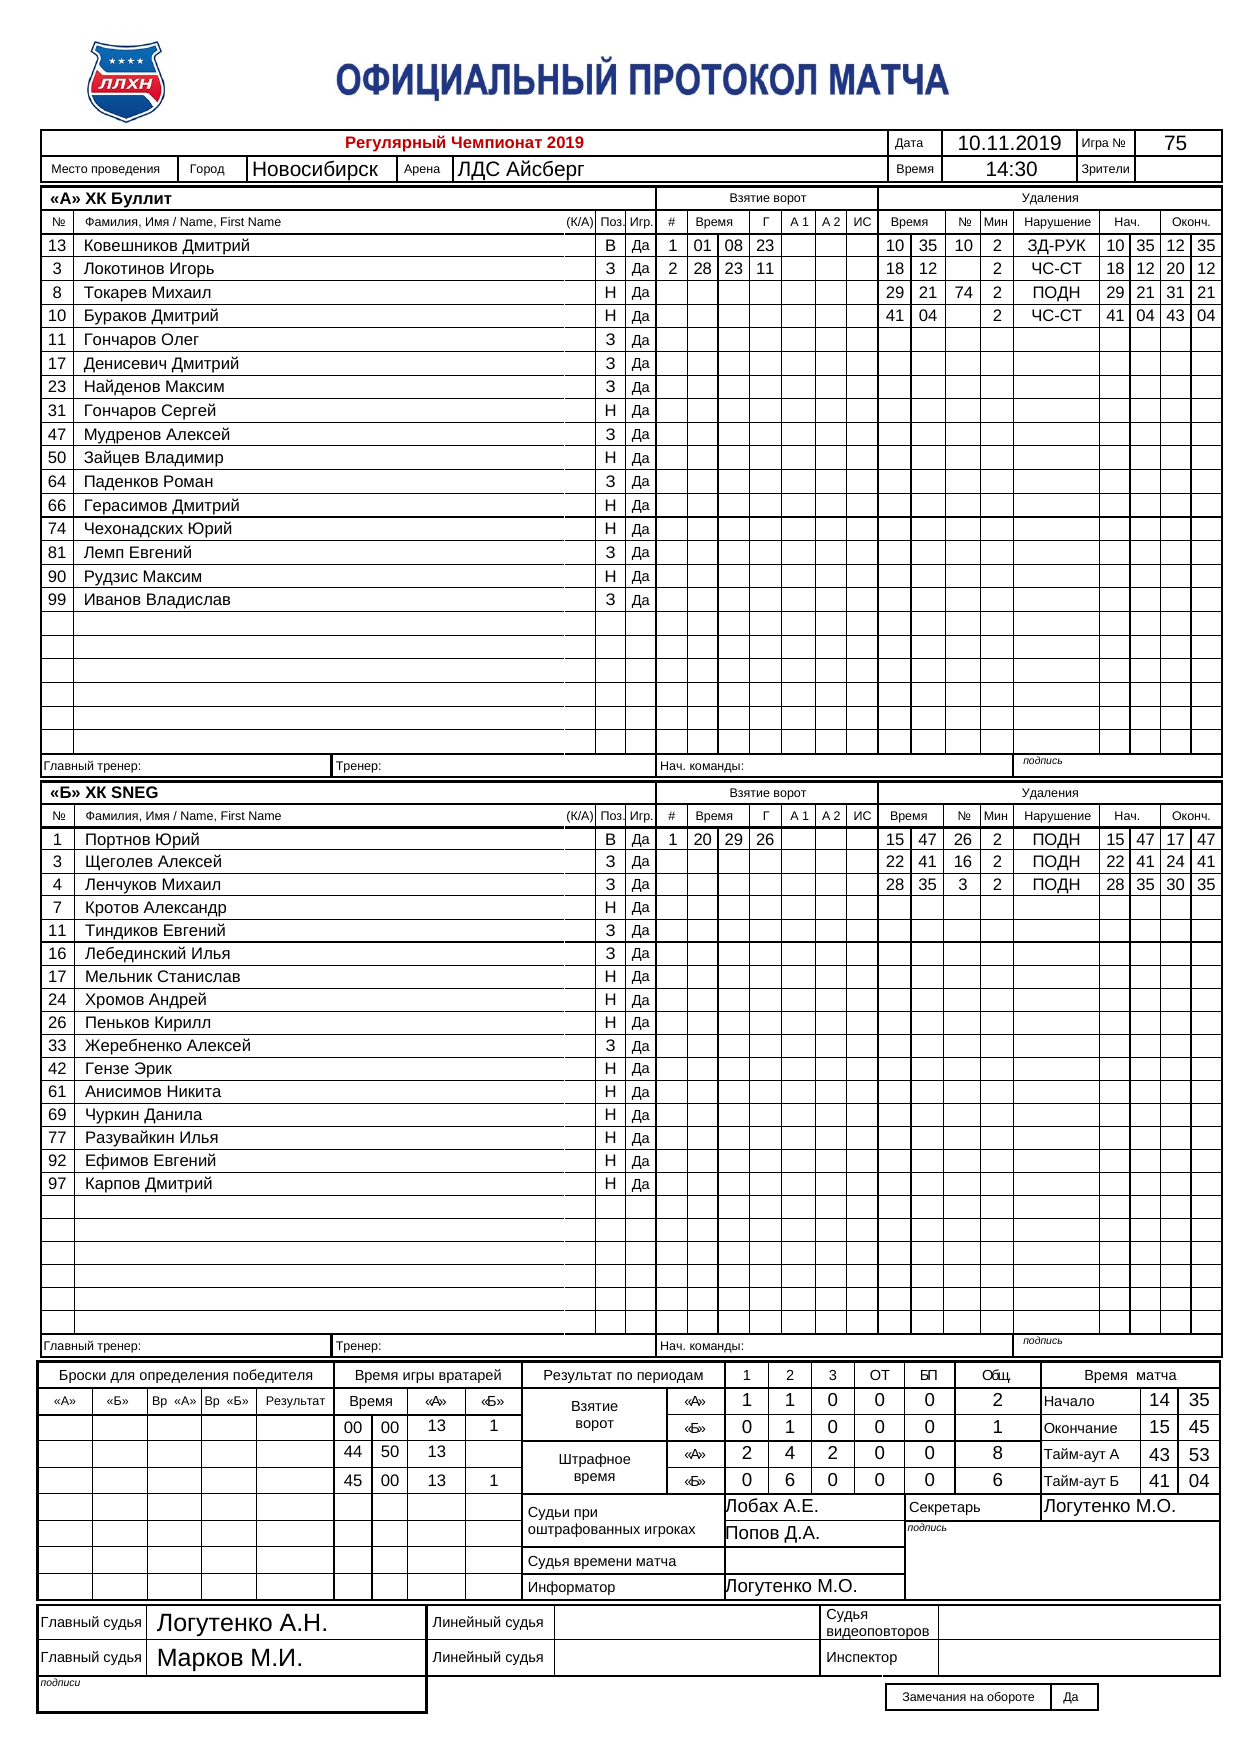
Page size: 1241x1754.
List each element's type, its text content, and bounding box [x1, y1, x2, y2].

table_cell [912, 1035, 943, 1057]
table_cell 26 [750, 829, 781, 849]
table_cell [946, 328, 980, 351]
table_cell 2 [981, 235, 1013, 256]
table_cell Н [596, 1081, 625, 1103]
table_cell [1100, 1311, 1129, 1333]
table_cell [782, 920, 815, 941]
table_cell [912, 1196, 943, 1218]
table_cell [782, 989, 815, 1011]
table_cell [879, 1196, 910, 1218]
table_cell [657, 1288, 687, 1310]
table_cell [688, 281, 717, 303]
table_header 10.11.2019 [943, 131, 1076, 155]
table_cell [782, 518, 815, 540]
table_cell 0 [905, 1415, 954, 1440]
table_cell [944, 1012, 980, 1033]
table_cell [879, 470, 910, 493]
table_cell [816, 707, 846, 729]
table_cell [912, 376, 945, 398]
table_cell [1161, 494, 1190, 516]
table_header 2 [769, 1363, 811, 1387]
table_cell [39, 1441, 92, 1467]
table_cell Да [626, 518, 655, 540]
table_cell [1131, 423, 1160, 445]
table_cell 15 [1100, 829, 1129, 849]
table_cell [1192, 541, 1221, 564]
table_cell [847, 376, 877, 398]
table_cell [719, 636, 749, 658]
table_cell [1100, 1058, 1129, 1079]
table_cell [981, 1242, 1013, 1264]
table_cell [1014, 1173, 1099, 1195]
table_cell [1161, 612, 1190, 634]
table_cell [1100, 1035, 1129, 1057]
table_cell [688, 966, 717, 987]
table_cell [1100, 446, 1129, 469]
table_cell [1131, 399, 1160, 422]
table_cell [816, 896, 846, 918]
table_cell [42, 636, 73, 658]
table_cell 41 [879, 305, 910, 327]
table_cell [565, 399, 595, 422]
table_cell 0 [905, 1468, 954, 1493]
table_cell [719, 1081, 749, 1103]
table_cell [1131, 494, 1160, 516]
table_cell [1014, 1196, 1099, 1218]
table_header Замечания на обороте [887, 1685, 1050, 1709]
table_cell [1131, 1081, 1160, 1103]
table_cell 74 [946, 281, 980, 303]
table_cell [816, 829, 846, 849]
table_cell [816, 1242, 846, 1264]
table_cell [981, 659, 1013, 682]
table_cell [202, 1494, 256, 1520]
table_cell Время [688, 805, 749, 826]
table_cell [750, 966, 781, 987]
table_header Взятие ворот [657, 783, 877, 803]
table_cell [782, 494, 815, 516]
table_cell Время [879, 211, 945, 233]
table_cell 35 [912, 874, 943, 895]
table_cell [782, 541, 815, 564]
table_header Время матча [1042, 1363, 1219, 1387]
table_cell [782, 707, 815, 729]
table_cell [816, 989, 846, 1011]
table_cell Взятие ворот [523, 1389, 666, 1440]
table_cell подпись [906, 1522, 1219, 1599]
table_cell [1100, 1196, 1129, 1218]
table_cell З [596, 850, 625, 872]
table_cell [912, 494, 945, 516]
table_cell З [596, 541, 625, 564]
table_cell [816, 376, 846, 398]
table_cell [39, 1547, 92, 1573]
table_cell [1131, 588, 1160, 611]
table_cell 17 [42, 966, 74, 987]
table_cell [657, 920, 687, 941]
table_cell [981, 1288, 1013, 1310]
table_cell 3 [944, 874, 980, 895]
table_cell [42, 1311, 74, 1333]
table_header «Б» ХК SNEG [42, 783, 655, 803]
table_cell [1161, 636, 1190, 658]
table_cell [408, 1494, 465, 1520]
table_cell [944, 896, 980, 918]
table_cell [565, 1058, 595, 1079]
table_header Взятие ворот [657, 188, 877, 209]
table_cell [981, 470, 1013, 493]
table_cell 41 [1100, 305, 1129, 327]
table_cell [981, 446, 1013, 469]
table_cell Время [688, 211, 749, 233]
table_cell 31 [42, 399, 73, 422]
table_cell [1014, 966, 1099, 987]
table_cell [847, 683, 877, 706]
table_cell [565, 1242, 595, 1264]
table_cell [750, 494, 781, 516]
table_cell [1014, 518, 1099, 540]
table_cell [1192, 989, 1221, 1011]
table_cell [946, 494, 980, 516]
table_cell [719, 730, 749, 753]
table_cell 26 [42, 1012, 74, 1033]
table_cell [1161, 730, 1190, 753]
table_cell [1014, 328, 1099, 351]
table_cell [879, 588, 910, 611]
table_cell [719, 1196, 749, 1218]
table_cell 0 [905, 1389, 954, 1413]
table_cell [847, 1012, 877, 1033]
table_cell Да [626, 1035, 655, 1057]
table_header Результат по периодам [523, 1363, 724, 1387]
table_cell [565, 1173, 595, 1195]
table_cell 41 [1141, 1468, 1177, 1493]
table_cell [657, 874, 687, 895]
table_cell [847, 829, 877, 849]
table_cell [816, 1104, 846, 1126]
table_cell [912, 659, 945, 682]
table_cell 2 [981, 305, 1013, 327]
table_cell [879, 1173, 910, 1195]
table_cell [39, 1521, 92, 1546]
table_cell Н [596, 518, 625, 540]
table_cell [565, 612, 595, 634]
table_cell Нарушение [1014, 211, 1099, 233]
table_cell [1161, 943, 1190, 964]
table_cell «Б » [466, 1389, 521, 1413]
table_cell [719, 850, 749, 872]
table_cell [1131, 1219, 1160, 1241]
table_cell [1100, 376, 1129, 398]
table_cell [1161, 659, 1190, 682]
table_cell [946, 707, 980, 729]
table_cell [1161, 1104, 1190, 1126]
table_cell [816, 446, 846, 469]
table_cell [847, 281, 877, 303]
table_cell [565, 376, 595, 398]
table_cell 0 [855, 1389, 904, 1413]
table_cell Поз. [596, 211, 625, 233]
table_cell [782, 257, 815, 280]
table_cell 43 [1141, 1441, 1177, 1467]
table_cell [981, 943, 1013, 964]
table_cell [688, 1081, 717, 1103]
table_cell Да [626, 966, 655, 987]
table_cell [946, 470, 980, 493]
table_cell [565, 874, 595, 895]
table_cell [565, 446, 595, 469]
table_cell [1131, 1173, 1160, 1195]
table_cell Н [596, 281, 625, 303]
table_cell 15 [1141, 1415, 1177, 1440]
table_cell [939, 1640, 1219, 1675]
table_cell [466, 1441, 521, 1467]
table_cell 8 [42, 281, 73, 303]
table_cell Окончание [1042, 1415, 1140, 1440]
table_cell [782, 850, 815, 872]
table_cell [657, 612, 687, 634]
table_cell [657, 1311, 687, 1333]
table_cell [879, 989, 910, 1011]
table_cell [750, 588, 781, 611]
table_cell 1 [657, 829, 687, 849]
table_cell 0 [726, 1468, 768, 1493]
table_cell [782, 636, 815, 658]
table_cell [596, 1265, 625, 1287]
table_cell [565, 328, 595, 351]
table_cell «А» [668, 1389, 724, 1413]
table_cell [657, 1081, 687, 1103]
table_cell Оконч. [1161, 211, 1221, 233]
table_cell [657, 399, 687, 422]
table_cell [42, 1265, 74, 1287]
table_cell Н [596, 1127, 625, 1149]
table_cell [688, 518, 717, 540]
table_cell 3 [42, 257, 73, 280]
table_cell З [596, 328, 625, 351]
table_cell [1131, 518, 1160, 540]
table_cell 6 [769, 1468, 811, 1493]
table_cell [847, 541, 877, 564]
table_cell [257, 1416, 333, 1440]
table_header Удаления [879, 783, 1221, 803]
table_cell [847, 470, 877, 493]
table_cell [879, 565, 910, 587]
table_cell [1192, 612, 1221, 634]
table_cell [1100, 423, 1129, 445]
table_cell 2 [657, 257, 687, 280]
table_cell [981, 1127, 1013, 1149]
table_cell [782, 1104, 815, 1126]
table_cell [1192, 1219, 1221, 1241]
table_cell [565, 518, 595, 540]
table_cell [981, 896, 1013, 918]
table_cell [1100, 659, 1129, 682]
table_cell [93, 1441, 147, 1467]
table_cell [981, 1081, 1013, 1103]
table_cell Фамилия, Имя / Name, First Name [74, 211, 565, 233]
table_cell [719, 1012, 749, 1033]
table_cell [1014, 1265, 1099, 1287]
table_cell [719, 1127, 749, 1149]
table_cell [74, 730, 564, 753]
table_cell [750, 1311, 781, 1333]
table_cell [879, 352, 910, 374]
table_cell [1100, 1104, 1129, 1126]
table_cell «Б» [668, 1468, 724, 1493]
table_cell 10 [42, 305, 73, 327]
table_cell Жеребненко Алексей [75, 1035, 564, 1057]
table_cell 0 [812, 1468, 854, 1493]
table_cell [688, 541, 717, 564]
table_cell [750, 1288, 781, 1310]
table_cell [1100, 1127, 1129, 1149]
table_cell 28 [688, 257, 717, 280]
table_cell [565, 1081, 595, 1103]
table_cell [981, 1196, 1013, 1218]
table_cell [847, 1127, 877, 1149]
table_cell [257, 1494, 333, 1520]
table_cell [1100, 470, 1129, 493]
table_cell [719, 1104, 749, 1126]
table_cell [93, 1547, 147, 1573]
table_cell [981, 966, 1013, 987]
table_cell Паденков Роман [74, 470, 564, 493]
table_cell 50 [373, 1441, 407, 1467]
table_cell [93, 1416, 147, 1440]
table_cell [1131, 1242, 1160, 1264]
table_cell [688, 446, 717, 469]
table_cell Линейный судья [428, 1606, 554, 1639]
table_cell [596, 730, 625, 753]
table_cell ЗД-РУК [1014, 235, 1099, 256]
table_cell [912, 1311, 943, 1333]
table_cell [719, 470, 749, 493]
table_cell 17 [1161, 829, 1190, 849]
table_cell [1100, 565, 1129, 587]
table_cell подписи [39, 1677, 425, 1711]
table_cell [782, 874, 815, 895]
table_cell [816, 1173, 846, 1195]
table_cell [1192, 659, 1221, 682]
table_cell 12 [1131, 257, 1160, 280]
table_cell [688, 1035, 717, 1057]
table_cell Токарев Михаил [74, 281, 564, 303]
table_cell [1161, 1081, 1190, 1103]
table_cell Пеньков Кирилл [75, 1012, 564, 1033]
table_cell [42, 683, 73, 706]
table_cell [719, 1242, 749, 1264]
table_cell 29 [1100, 281, 1129, 303]
table_cell [1131, 1104, 1160, 1126]
table_cell [750, 1012, 781, 1033]
table_cell [1100, 1012, 1129, 1033]
table_cell [1192, 423, 1221, 445]
table_cell [565, 636, 595, 658]
table_cell [1192, 1311, 1221, 1333]
table_cell 43 [1161, 305, 1190, 327]
table_cell [1131, 707, 1160, 729]
table_cell [750, 874, 781, 895]
table_cell Лобах А.Е. [726, 1495, 904, 1520]
table_cell [74, 636, 564, 658]
table_cell [596, 1196, 625, 1218]
table_cell [981, 1173, 1013, 1195]
table_cell [1014, 1219, 1099, 1241]
table_cell [750, 541, 781, 564]
table_cell Тиндиков Евгений [75, 920, 564, 941]
table_cell [719, 1173, 749, 1195]
table_cell [912, 518, 945, 540]
table_cell [782, 896, 815, 918]
table_cell [816, 399, 846, 422]
table_cell Г [750, 211, 781, 233]
table_cell 35 [912, 235, 945, 256]
table_cell Гончаров Олег [74, 328, 564, 351]
table_cell [1131, 1058, 1160, 1079]
table_cell [782, 943, 815, 964]
table_cell [719, 874, 749, 895]
table_cell [816, 423, 846, 445]
table_cell 2 [981, 874, 1013, 895]
table_cell [93, 1521, 147, 1546]
table_cell [373, 1547, 407, 1573]
table_cell [688, 1104, 717, 1126]
table_cell [946, 730, 980, 753]
table_cell 2 [981, 281, 1013, 303]
table_cell [847, 1035, 877, 1057]
table_cell [335, 1574, 371, 1599]
table_cell [1192, 446, 1221, 469]
table_cell [750, 850, 781, 872]
table_cell [688, 1219, 717, 1241]
table_cell З [596, 1035, 625, 1057]
table_cell [657, 966, 687, 987]
table_cell 20 [688, 829, 717, 849]
table_cell 23 [750, 235, 781, 256]
table_cell [879, 1242, 910, 1264]
table_cell [657, 1196, 687, 1218]
table_cell [688, 874, 717, 895]
table_cell [847, 1288, 877, 1310]
table_cell [782, 281, 815, 303]
table_cell 16 [42, 943, 74, 964]
table_cell [879, 659, 910, 682]
table_cell Результат [257, 1389, 333, 1413]
table_cell Да [626, 257, 655, 280]
table_cell [816, 470, 846, 493]
table_cell [912, 1104, 943, 1126]
table_cell А 1 [782, 805, 815, 826]
table_cell [719, 612, 749, 634]
table_cell 21 [1131, 281, 1160, 303]
table_cell [1014, 896, 1099, 918]
table_cell [688, 1242, 717, 1264]
table_cell Разувайкин Илья [75, 1127, 564, 1149]
table_cell [750, 423, 781, 445]
table_cell подпись [1014, 755, 1221, 776]
table_cell З [596, 352, 625, 374]
table_cell 69 [42, 1104, 74, 1126]
table_cell [202, 1416, 256, 1440]
table_cell Место проведения [42, 157, 177, 181]
table_cell [565, 683, 595, 706]
table_cell [42, 730, 73, 753]
table_cell [626, 683, 655, 706]
table_cell 45 [1179, 1415, 1219, 1440]
table_cell [657, 1104, 687, 1126]
table_cell # [657, 211, 687, 233]
table_cell [565, 305, 595, 327]
table_cell 20 [1161, 257, 1190, 280]
table_cell З [596, 470, 625, 493]
table_cell 53 [1179, 1441, 1219, 1467]
table_cell [1161, 920, 1190, 941]
table_cell [1192, 1173, 1221, 1195]
table_cell Гензе Эрик [75, 1058, 564, 1079]
table_cell [1192, 1150, 1221, 1172]
table_cell [981, 1265, 1013, 1287]
table_cell 00 [335, 1416, 371, 1440]
table_cell [847, 352, 877, 374]
table_cell [1161, 352, 1190, 374]
table_cell [148, 1441, 201, 1467]
table_cell А 1 [782, 211, 815, 233]
table_cell [719, 683, 749, 706]
table_cell З [596, 423, 625, 445]
table_cell [879, 1012, 910, 1033]
table_cell 10 [946, 235, 980, 256]
table_cell Н [596, 565, 625, 587]
table_cell Да [626, 874, 655, 895]
table_cell [847, 305, 877, 327]
table_cell [657, 541, 687, 564]
table_cell [847, 1196, 877, 1218]
table_cell [688, 1058, 717, 1079]
table_cell 7 [42, 896, 74, 918]
table_cell [944, 1265, 980, 1287]
table_cell [626, 1288, 655, 1310]
table_cell [816, 328, 846, 351]
table_cell 35 [1131, 874, 1160, 895]
table_cell [750, 446, 781, 469]
table_cell [981, 423, 1013, 445]
table_cell [1192, 1081, 1221, 1103]
table_cell [1014, 730, 1099, 753]
table_cell [466, 1574, 521, 1599]
table_cell Тайм-аут А [1042, 1441, 1140, 1467]
table_cell Да [626, 1150, 655, 1172]
table_cell [981, 588, 1013, 611]
table_cell [1100, 920, 1129, 941]
table_cell Нач. [1100, 211, 1160, 233]
table_cell 13 [42, 235, 73, 256]
table_header Игра № [1078, 131, 1134, 155]
table_cell [1014, 1242, 1099, 1264]
table_cell 77 [42, 1127, 74, 1149]
table_cell [944, 1196, 980, 1218]
table_cell [816, 518, 846, 540]
table_cell Гончаров Сергей [74, 399, 564, 422]
table_cell [657, 943, 687, 964]
table_cell [202, 1547, 256, 1573]
table_cell [1161, 588, 1190, 611]
table_cell ИС [847, 805, 877, 826]
table_cell [1100, 399, 1129, 422]
table_cell [912, 989, 943, 1011]
table_cell [626, 659, 655, 682]
table_cell 1 [42, 829, 74, 849]
table_cell [1100, 518, 1129, 540]
table_cell [565, 896, 595, 918]
table_cell [1100, 328, 1129, 351]
table_cell Н [596, 305, 625, 327]
table_cell [75, 1265, 564, 1287]
table_cell 04 [1192, 305, 1221, 327]
table_cell [912, 328, 945, 351]
table_cell 13 [408, 1416, 465, 1440]
table_cell Да [626, 588, 655, 611]
table_cell [912, 470, 945, 493]
table_cell [1161, 683, 1190, 706]
table_cell [750, 1242, 781, 1264]
table_cell Да [626, 446, 655, 469]
table_cell [750, 683, 781, 706]
table_cell [688, 328, 717, 351]
table_cell [39, 1574, 92, 1599]
table_cell Главный тренер: [42, 755, 330, 776]
table_cell Да [626, 565, 655, 587]
table_cell [719, 328, 749, 351]
table_cell [847, 943, 877, 964]
table_cell [466, 1547, 521, 1573]
table_cell [912, 943, 943, 964]
table_cell [879, 1311, 910, 1333]
table_cell [657, 850, 687, 872]
table_cell [782, 1081, 815, 1103]
table_cell [555, 1606, 819, 1639]
table_cell [202, 1468, 256, 1493]
table_cell [944, 1288, 980, 1310]
table_cell [981, 518, 1013, 540]
table_cell (К/А) [565, 805, 595, 826]
table_cell 29 [719, 829, 749, 849]
table_cell [1192, 707, 1221, 729]
table_cell [657, 305, 687, 327]
table_cell [1014, 1311, 1099, 1333]
table_cell Нач. команды: [657, 755, 1012, 776]
table_cell 3 [42, 850, 74, 872]
table_cell [565, 1012, 595, 1033]
table_cell [657, 494, 687, 516]
table_cell [335, 1521, 371, 1546]
table_cell [1014, 989, 1099, 1011]
table_cell [719, 1311, 749, 1333]
table_cell [879, 1288, 910, 1310]
table_cell [1014, 612, 1099, 634]
table_cell [202, 1521, 256, 1546]
table_cell Лебединский Илья [75, 943, 564, 964]
table_cell [1161, 1012, 1190, 1033]
table_cell [782, 1035, 815, 1057]
table_cell [1192, 1012, 1221, 1033]
table_cell [981, 683, 1013, 706]
table_cell [39, 1468, 92, 1493]
table_cell З [596, 920, 625, 941]
table_cell [816, 305, 846, 327]
table_cell Мин [981, 211, 1013, 233]
table_cell Мельник Станислав [75, 966, 564, 987]
table_cell [1161, 1265, 1190, 1287]
table_cell 41 [912, 850, 943, 872]
table_cell [565, 920, 595, 941]
table_header 75 [1136, 131, 1221, 155]
table_cell Да [626, 494, 655, 516]
table_cell [750, 659, 781, 682]
table_cell 28 [1100, 874, 1129, 895]
table_cell [981, 376, 1013, 398]
table_cell [466, 1494, 521, 1520]
table_header Броски для определения победителя [39, 1363, 333, 1387]
table_cell Н [596, 446, 625, 469]
table_cell 00 [373, 1416, 407, 1440]
table_cell [912, 1242, 943, 1264]
table_cell [1136, 157, 1221, 181]
table_cell [981, 920, 1013, 941]
table_cell [719, 446, 749, 469]
table_cell [782, 376, 815, 398]
table_cell [847, 612, 877, 634]
table_cell [1100, 494, 1129, 516]
table_cell [719, 1265, 749, 1287]
table_cell [912, 683, 945, 706]
table_cell [816, 659, 846, 682]
table_cell [408, 1521, 465, 1546]
table_cell [816, 1127, 846, 1149]
table_cell [750, 730, 781, 753]
table_cell [750, 305, 781, 327]
table_cell [257, 1441, 333, 1467]
table_cell [74, 659, 564, 682]
table_cell [944, 920, 980, 941]
table_cell [596, 612, 625, 634]
table_cell Герасимов Дмитрий [74, 494, 564, 516]
table_cell [596, 707, 625, 729]
table_header Дата [889, 131, 941, 155]
table_cell 2 [956, 1389, 1040, 1413]
table_cell [879, 707, 910, 729]
table_cell [750, 612, 781, 634]
table_cell [1014, 565, 1099, 587]
table_cell Ленчуков Михаил [75, 874, 564, 895]
table_cell Логутенко А.Н. [147, 1606, 425, 1639]
table_cell [847, 1173, 877, 1195]
table_cell [1014, 494, 1099, 516]
table_cell [1161, 1173, 1190, 1195]
table_cell [879, 920, 910, 941]
table_cell [847, 874, 877, 895]
table_cell 30 [1161, 874, 1190, 895]
table_cell [1161, 328, 1190, 351]
table_cell [1131, 446, 1160, 469]
table_cell 04 [1179, 1468, 1219, 1493]
table_cell [847, 896, 877, 918]
table_cell [565, 1127, 595, 1149]
table_cell [657, 896, 687, 918]
table_cell 1 [726, 1389, 768, 1413]
table_cell [565, 1265, 595, 1287]
table_cell [750, 707, 781, 729]
table_cell [1099, 1682, 1220, 1711]
table_cell [946, 257, 980, 280]
table_cell [912, 920, 943, 941]
table_cell 22 [1100, 850, 1129, 872]
table_cell [75, 1311, 564, 1333]
table_cell [782, 829, 815, 849]
table_cell Игр. [626, 805, 655, 826]
table_cell Н [596, 966, 625, 987]
table_cell [335, 1494, 371, 1520]
table_cell [1100, 730, 1129, 753]
table_cell [750, 328, 781, 351]
table_cell [1100, 1242, 1129, 1264]
table_cell [782, 1012, 815, 1033]
table_cell [688, 588, 717, 611]
table_cell [1192, 1242, 1221, 1264]
table_cell 28 [879, 874, 910, 895]
table_cell [879, 518, 910, 540]
table_cell [1131, 1012, 1160, 1033]
table_cell [688, 1173, 717, 1195]
table_cell [981, 730, 1013, 753]
table_cell [466, 1521, 521, 1546]
table_cell [879, 966, 910, 987]
table_cell [657, 352, 687, 374]
table_cell Да [626, 1012, 655, 1033]
table_cell Ковешников Дмитрий [74, 235, 564, 256]
table_cell [1192, 588, 1221, 611]
table_cell [750, 399, 781, 422]
table_cell [879, 376, 910, 398]
table_cell Да [626, 943, 655, 964]
table_cell [565, 1219, 595, 1241]
table_cell [626, 1242, 655, 1264]
table_cell [42, 1219, 74, 1241]
table_cell [373, 1521, 407, 1546]
table_cell Да [626, 423, 655, 445]
table_cell [657, 1012, 687, 1033]
table_cell [596, 636, 625, 658]
table_cell Зрители [1078, 157, 1134, 181]
table_cell [39, 1494, 92, 1520]
table_cell № [42, 211, 73, 233]
table_cell 0 [812, 1389, 854, 1413]
table_cell [657, 1219, 687, 1241]
table_cell [1100, 896, 1129, 918]
table_cell Тайм-аут Б [1042, 1468, 1140, 1493]
table_cell [1014, 707, 1099, 729]
table_cell [782, 470, 815, 493]
table_cell З [596, 257, 625, 280]
table_cell [847, 707, 877, 729]
table_cell [847, 1058, 877, 1079]
table_cell [408, 1547, 465, 1573]
table_cell [750, 470, 781, 493]
table_cell А 2 [816, 211, 846, 233]
table_cell [879, 423, 910, 445]
table_cell [782, 1311, 815, 1333]
table_cell ИС [847, 211, 877, 233]
table_cell [657, 423, 687, 445]
table_cell [93, 1494, 147, 1520]
table_cell [1161, 1242, 1190, 1264]
table_cell [1161, 423, 1190, 445]
table_cell [847, 730, 877, 753]
table_cell [565, 829, 595, 849]
table_cell [981, 565, 1013, 587]
table_header Да [1052, 1685, 1097, 1709]
table_cell 11 [42, 328, 73, 351]
table_cell [981, 1035, 1013, 1057]
table_cell [912, 1150, 943, 1172]
table_cell [148, 1416, 201, 1440]
table_cell [1100, 636, 1129, 658]
table_cell [626, 612, 655, 634]
table_cell [75, 1219, 564, 1241]
table_cell [1161, 446, 1190, 469]
table_cell 42 [42, 1058, 74, 1079]
table_cell [1131, 989, 1160, 1011]
table_cell [946, 565, 980, 587]
table_cell [1192, 943, 1221, 964]
table_cell Да [626, 1081, 655, 1103]
table_cell [816, 943, 846, 964]
table_cell Да [626, 1127, 655, 1149]
table_cell ПОДН [1014, 874, 1099, 895]
table_cell 12 [1161, 235, 1190, 256]
table_cell [782, 1265, 815, 1287]
table_cell [981, 399, 1013, 422]
table_cell Кротов Александр [75, 896, 564, 918]
table_cell [946, 423, 980, 445]
table_cell Начало [1042, 1389, 1140, 1413]
table_cell [816, 352, 846, 374]
table_cell [373, 1494, 407, 1520]
table_cell 0 [812, 1415, 854, 1440]
table_cell [782, 1173, 815, 1195]
table_cell [74, 707, 564, 729]
table_cell [688, 399, 717, 422]
table_cell [1014, 1012, 1099, 1033]
table_cell [879, 1265, 910, 1287]
table_header Общ. [956, 1363, 1040, 1387]
table_cell [1131, 730, 1160, 753]
table_cell [1131, 896, 1160, 918]
table_cell [565, 423, 595, 445]
table_cell Главный тренер: [42, 1335, 330, 1356]
table_cell [657, 1058, 687, 1079]
table_cell Да [626, 1058, 655, 1079]
table_cell [939, 1606, 1219, 1639]
table_cell [750, 1127, 781, 1149]
table_cell [565, 541, 595, 564]
table_cell [596, 659, 625, 682]
table_cell [719, 920, 749, 941]
table_cell 74 [42, 518, 73, 540]
table_cell 6 [956, 1468, 1040, 1493]
table_cell [1161, 1219, 1190, 1241]
table_cell Фамилия, Имя / Name, First Name [75, 805, 565, 826]
table_cell [750, 943, 781, 964]
table_cell [981, 636, 1013, 658]
table_cell Да [626, 281, 655, 303]
table_cell 97 [42, 1173, 74, 1195]
table_cell [847, 257, 877, 280]
table_cell [202, 1574, 256, 1599]
table_cell [1161, 1058, 1190, 1079]
table_cell [726, 1548, 904, 1573]
table_cell [42, 1196, 74, 1218]
table_cell подпись [1014, 1335, 1221, 1356]
table_cell Да [626, 896, 655, 918]
table_cell [1192, 1288, 1221, 1310]
table_cell «А» [408, 1389, 465, 1413]
table_cell Да [626, 376, 655, 398]
table_cell [847, 423, 877, 445]
table_cell [750, 1081, 781, 1103]
table_cell 1 [769, 1389, 811, 1413]
table_cell Н [596, 896, 625, 918]
table_cell 29 [879, 281, 910, 303]
table_cell [847, 659, 877, 682]
table_cell [719, 989, 749, 1011]
table_cell [257, 1547, 333, 1573]
table_cell 35 [1192, 874, 1221, 895]
table_cell [1100, 352, 1129, 374]
table_cell [1192, 518, 1221, 540]
table_cell [373, 1574, 407, 1599]
table_cell Информатор [523, 1575, 724, 1599]
table_cell [555, 1640, 819, 1675]
table_cell [782, 1058, 815, 1079]
table_cell [626, 1196, 655, 1218]
table_cell [816, 281, 846, 303]
table_cell [1161, 707, 1190, 729]
table_cell 11 [42, 920, 74, 941]
table_cell [879, 1127, 910, 1149]
table_cell [565, 850, 595, 872]
table_cell Ефимов Евгений [75, 1150, 564, 1172]
table_cell [1014, 1035, 1099, 1057]
table_cell Инспектор [821, 1640, 938, 1675]
table_cell Штрафное время [523, 1442, 666, 1493]
table_cell Да [626, 305, 655, 327]
table_cell [944, 943, 980, 964]
table_cell [912, 1173, 943, 1195]
table_cell [565, 1150, 595, 1172]
table_cell [719, 966, 749, 987]
table_cell [1014, 1081, 1099, 1103]
table_cell [1161, 966, 1190, 987]
table_cell [657, 328, 687, 351]
table_cell Зайцев Владимир [74, 446, 564, 469]
table_cell 21 [912, 281, 945, 303]
table_cell [944, 1219, 980, 1241]
table_cell [944, 1104, 980, 1126]
table_cell 1 [466, 1468, 521, 1493]
table_cell Да [626, 470, 655, 493]
table_cell Да [626, 1173, 655, 1195]
table_cell [879, 1150, 910, 1172]
table_cell [565, 1288, 595, 1310]
table_cell Да [626, 850, 655, 872]
table_cell 12 [912, 257, 945, 280]
table_cell З [596, 874, 625, 895]
table_cell [782, 1242, 815, 1264]
table_cell [688, 305, 717, 327]
table_cell [782, 565, 815, 587]
table_cell [847, 1265, 877, 1287]
table_cell [148, 1547, 201, 1573]
table_cell 0 [855, 1468, 904, 1493]
table_cell [816, 920, 846, 941]
table_cell [750, 896, 781, 918]
table_cell [946, 399, 980, 422]
table_cell [39, 1416, 92, 1440]
table_cell [688, 565, 717, 587]
table_cell 22 [879, 850, 910, 872]
table_cell 31 [1161, 281, 1190, 303]
table_cell [946, 612, 980, 634]
table_cell [946, 518, 980, 540]
table_cell [719, 423, 749, 445]
table_cell [565, 966, 595, 987]
table_cell [816, 1081, 846, 1103]
table_cell [148, 1494, 201, 1520]
table_cell [879, 1081, 910, 1103]
table_cell 23 [42, 376, 73, 398]
table_cell 45 [335, 1468, 371, 1493]
table_cell № [944, 805, 980, 826]
table_cell [565, 707, 595, 729]
table_cell 81 [42, 541, 73, 564]
table_cell [565, 1196, 595, 1218]
table_cell [946, 683, 980, 706]
table_cell [944, 1081, 980, 1103]
table_cell Хромов Андрей [75, 989, 564, 1011]
table_cell [688, 943, 717, 964]
table_cell Поз. [596, 805, 625, 826]
table_cell [565, 1104, 595, 1126]
table_cell [816, 1150, 846, 1172]
table_cell [946, 376, 980, 398]
table_cell 0 [855, 1415, 904, 1440]
table_cell [847, 328, 877, 351]
table_cell Н [596, 1150, 625, 1172]
table_cell [816, 494, 846, 516]
table_cell [816, 850, 846, 872]
table_cell З [596, 376, 625, 398]
table_cell [981, 328, 1013, 351]
table_cell Судья времени матча [523, 1548, 724, 1573]
table_cell [847, 1104, 877, 1126]
table_cell [565, 989, 595, 1011]
table_cell [565, 494, 595, 516]
table_cell 47 [912, 829, 943, 849]
table_cell [782, 1196, 815, 1218]
table_cell [750, 1035, 781, 1057]
table_cell [688, 730, 717, 753]
table_cell 47 [42, 423, 73, 445]
table_cell [657, 707, 687, 729]
table_cell 26 [944, 829, 980, 849]
table_cell [1192, 328, 1221, 351]
table_cell [782, 446, 815, 469]
table_cell 04 [1131, 305, 1160, 327]
table_cell [1014, 1127, 1099, 1149]
table_cell [944, 966, 980, 987]
table_cell Мин [981, 805, 1013, 826]
table_cell [1161, 518, 1190, 540]
table_cell [75, 1242, 564, 1264]
table_cell Логутенко М.О. [726, 1575, 904, 1599]
table_cell [719, 565, 749, 587]
table_cell 2 [981, 850, 1013, 872]
table_cell [688, 707, 717, 729]
table_cell Денисевич Дмитрий [74, 352, 564, 374]
table_cell [912, 1265, 943, 1287]
table_cell [883, 1677, 1220, 1681]
table_cell [1131, 470, 1160, 493]
table_cell [946, 659, 980, 682]
table_cell «А» [39, 1389, 92, 1413]
table_cell [1131, 541, 1160, 564]
table_cell [657, 588, 687, 611]
table_cell [1014, 1104, 1099, 1126]
table_cell 90 [42, 565, 73, 587]
table_cell [1131, 683, 1160, 706]
table_cell Арена [398, 157, 452, 181]
table_cell 01 [688, 235, 717, 256]
table_cell [565, 730, 595, 753]
table_cell [1131, 1035, 1160, 1057]
table_cell [750, 920, 781, 941]
table_cell [816, 1311, 846, 1333]
table_cell [1192, 399, 1221, 422]
table_cell 1 [769, 1415, 811, 1440]
table_cell [688, 1127, 717, 1149]
table_cell [335, 1547, 371, 1573]
table_cell [657, 446, 687, 469]
table_cell [719, 1150, 749, 1172]
table_cell [816, 235, 846, 256]
table_cell 0 [905, 1442, 954, 1467]
table_cell Локотинов Игорь [74, 257, 564, 280]
table_cell [981, 989, 1013, 1011]
table_cell [944, 1035, 980, 1057]
table_cell [847, 565, 877, 587]
table_cell [719, 659, 749, 682]
table_cell [626, 1311, 655, 1333]
table_cell [719, 1058, 749, 1079]
table_cell 2 [981, 257, 1013, 280]
table_cell [816, 257, 846, 280]
table_cell [688, 1288, 717, 1310]
table_cell [657, 659, 687, 682]
table_cell [1131, 636, 1160, 658]
table_cell [816, 1265, 846, 1287]
table_cell [1192, 565, 1221, 587]
table_cell [1100, 1173, 1129, 1195]
table_cell Н [596, 989, 625, 1011]
table_cell [879, 730, 910, 753]
table_cell [1192, 1127, 1221, 1149]
table_cell 47 [1131, 829, 1160, 849]
table_cell Н [596, 1104, 625, 1126]
table_cell 35 [1179, 1389, 1219, 1413]
table_cell Щеголев Алексей [75, 850, 564, 872]
table_cell [719, 518, 749, 540]
table_cell [1014, 399, 1099, 422]
table_cell [750, 376, 781, 398]
table_cell В [596, 235, 625, 256]
table_cell [1014, 588, 1099, 611]
table_cell [816, 1288, 846, 1310]
table_cell [1192, 352, 1221, 374]
table_cell 18 [1100, 257, 1129, 280]
table_cell [1014, 541, 1099, 564]
table_cell [816, 612, 846, 634]
table_cell [750, 518, 781, 540]
table_cell [1131, 966, 1160, 987]
table_cell [688, 636, 717, 658]
table_cell [782, 399, 815, 422]
table_cell 61 [42, 1081, 74, 1103]
table_cell [688, 352, 717, 374]
table_cell [657, 1150, 687, 1172]
table_cell Н [596, 1173, 625, 1195]
table_cell [782, 1150, 815, 1172]
table_cell [688, 1265, 717, 1287]
table_cell [912, 565, 945, 587]
table_cell 2 [812, 1442, 854, 1467]
table_cell 14:30 [943, 157, 1076, 181]
table_cell Портнов Юрий [75, 829, 564, 849]
table_cell [1131, 920, 1160, 941]
table_cell [879, 1058, 910, 1079]
table_cell 64 [42, 470, 73, 493]
table_cell [847, 235, 877, 256]
table_cell 92 [42, 1150, 74, 1172]
table_cell [1100, 989, 1129, 1011]
table_cell [944, 989, 980, 1011]
table_header 1 [726, 1363, 768, 1387]
table_cell [1192, 470, 1221, 493]
table_cell [1100, 1265, 1129, 1287]
table_cell Судьи при оштрафованных игроках [523, 1495, 724, 1546]
table_cell [688, 850, 717, 872]
table_cell [782, 1127, 815, 1149]
table_cell 2 [726, 1442, 768, 1467]
table_cell [782, 730, 815, 753]
table_header ОТ [855, 1363, 904, 1387]
table_cell Нарушение [1014, 805, 1099, 826]
table_cell [74, 683, 564, 706]
table_cell [879, 494, 910, 516]
table_cell 18 [879, 257, 910, 280]
table_cell «Б» [93, 1389, 147, 1413]
table_cell [719, 541, 749, 564]
table_cell [879, 612, 910, 634]
table_cell [565, 659, 595, 682]
table_cell [981, 352, 1013, 374]
table_cell 8 [956, 1442, 1040, 1467]
table_cell [1014, 1058, 1099, 1079]
table_cell [879, 541, 910, 564]
table_cell [1192, 494, 1221, 516]
table_cell [1161, 399, 1190, 422]
table_cell [912, 446, 945, 469]
table_cell [782, 659, 815, 682]
table_cell [750, 1219, 781, 1241]
table_cell [879, 1219, 910, 1241]
table_cell Да [626, 541, 655, 564]
table_cell [93, 1468, 147, 1493]
table_cell [1161, 541, 1190, 564]
table_cell [750, 636, 781, 658]
table_cell [782, 328, 815, 351]
table_cell [816, 1196, 846, 1218]
table_cell Найденов Максим [74, 376, 564, 398]
table_cell Судья видеоповторов [821, 1606, 938, 1639]
table_cell [847, 920, 877, 941]
table_cell [626, 707, 655, 729]
table_cell [657, 1265, 687, 1287]
table_cell [816, 683, 846, 706]
table_cell 13 [408, 1441, 465, 1467]
table_cell [912, 1012, 943, 1033]
table_cell [847, 1242, 877, 1264]
table_cell [750, 281, 781, 303]
table_cell [626, 730, 655, 753]
table_cell [1131, 1150, 1160, 1172]
table_cell 4 [42, 874, 74, 895]
table_cell «Б» [668, 1415, 724, 1440]
table_cell [782, 423, 815, 445]
table_cell [257, 1468, 333, 1493]
table_cell [1192, 1058, 1221, 1079]
table_cell [981, 494, 1013, 516]
table_cell [1192, 920, 1221, 941]
table_cell [1100, 612, 1129, 634]
table_cell [1014, 446, 1099, 469]
table_cell [719, 707, 749, 729]
table_cell [944, 1150, 980, 1172]
table_cell [879, 943, 910, 964]
table_cell Время [335, 1389, 407, 1413]
table_cell [148, 1468, 201, 1493]
table_cell [657, 989, 687, 1011]
table_cell [657, 683, 687, 706]
table_cell [657, 281, 687, 303]
table_cell [719, 943, 749, 964]
table_header 3 [812, 1363, 854, 1387]
table_cell [657, 636, 687, 658]
table_cell [596, 683, 625, 706]
table_cell Время [879, 805, 943, 826]
table_cell [879, 1035, 910, 1057]
table_cell [565, 565, 595, 587]
table_cell 0 [855, 1442, 904, 1467]
table_cell [912, 966, 943, 987]
table_cell [596, 1242, 625, 1264]
table_cell [981, 612, 1013, 634]
table_cell Логутенко М.О. [1042, 1495, 1219, 1520]
table_cell Да [626, 328, 655, 351]
table_cell [1192, 1265, 1221, 1287]
table_cell [596, 1288, 625, 1310]
table_cell [847, 588, 877, 611]
table_cell [1131, 565, 1160, 587]
table_header Регулярный Чемпионат 2019 [42, 131, 887, 155]
table_cell (К/А) [565, 211, 595, 233]
table_cell З [596, 943, 625, 964]
table_cell [626, 1265, 655, 1287]
table_cell [816, 1035, 846, 1057]
table_cell Тренер: [333, 755, 655, 776]
table_cell [1100, 541, 1129, 564]
table_cell [847, 446, 877, 469]
table_cell Время [889, 157, 941, 181]
table_cell 10 [1100, 235, 1129, 256]
table_header Удаления [879, 188, 1221, 209]
table_cell [1192, 636, 1221, 658]
table_cell [944, 1242, 980, 1264]
table_cell [626, 1219, 655, 1241]
table_cell [1161, 896, 1190, 918]
table_cell [912, 1058, 943, 1079]
table_cell Оконч. [1161, 805, 1221, 826]
table_cell 4 [769, 1442, 811, 1467]
table_cell ПОДН [1014, 829, 1099, 849]
picture [5, 28, 1179, 129]
table_cell Да [626, 1104, 655, 1126]
table_cell [1014, 659, 1099, 682]
table_cell [782, 305, 815, 327]
table_header Время игры вратарей [335, 1363, 521, 1387]
table_cell [944, 1311, 980, 1333]
table_cell [657, 565, 687, 587]
table_cell [1100, 588, 1129, 611]
table_cell [42, 1242, 74, 1264]
table_cell [879, 399, 910, 422]
table_cell [912, 612, 945, 634]
table_cell [912, 1127, 943, 1149]
table_cell [847, 1081, 877, 1103]
table_cell [750, 565, 781, 587]
table_cell ЛДС Айсберг [454, 157, 887, 181]
table_cell 13 [408, 1468, 465, 1493]
table_cell [1014, 423, 1099, 445]
table_cell [879, 1104, 910, 1126]
table_cell [74, 612, 564, 634]
table_cell [750, 1104, 781, 1126]
table_cell Чуркин Данила [75, 1104, 564, 1126]
table_cell ЧС-СТ [1014, 305, 1099, 327]
table_cell [912, 1219, 943, 1241]
table_cell [565, 588, 595, 611]
table_cell 17 [42, 352, 73, 374]
table_cell ПОДН [1014, 850, 1099, 872]
table_cell А 2 [816, 805, 846, 826]
table_cell [946, 446, 980, 469]
table_cell [816, 541, 846, 564]
table_cell Рудзис Максим [74, 565, 564, 587]
table_cell [912, 541, 945, 564]
table_cell [912, 636, 945, 658]
table_cell [565, 1311, 595, 1333]
table_cell [1131, 328, 1160, 351]
table_cell [782, 588, 815, 611]
table_cell [688, 896, 717, 918]
table_cell [847, 636, 877, 658]
table_cell [847, 1150, 877, 1172]
table_cell [981, 707, 1013, 729]
table_cell [750, 1058, 781, 1079]
table_cell [1161, 1311, 1190, 1333]
table_cell [657, 518, 687, 540]
table_cell [1100, 683, 1129, 706]
table_cell 11 [750, 257, 781, 280]
table_cell Город [179, 157, 246, 181]
table_cell Попов Д.А. [726, 1521, 904, 1546]
table_header БП [905, 1363, 954, 1387]
table_cell «А» [668, 1442, 724, 1467]
table_cell [1192, 966, 1221, 987]
table_cell Г [750, 805, 781, 826]
table_cell [879, 328, 910, 351]
table_cell Линейный судья [428, 1640, 554, 1675]
table_cell [816, 966, 846, 987]
table_cell Да [626, 352, 655, 374]
table_cell [816, 565, 846, 587]
table_cell [1100, 1288, 1129, 1310]
table_cell [946, 541, 980, 564]
table_cell [596, 1311, 625, 1333]
table_cell [688, 1150, 717, 1172]
table_cell 12 [1192, 257, 1221, 280]
table_cell [657, 730, 687, 753]
table_cell 41 [1131, 850, 1160, 872]
table_cell 1 [657, 235, 687, 256]
table_cell [946, 636, 980, 658]
table_cell 2 [981, 829, 1013, 849]
table_cell [688, 920, 717, 941]
table_cell [946, 352, 980, 374]
table_cell Да [626, 235, 655, 256]
table_cell [750, 1196, 781, 1218]
table_cell Анисимов Никита [75, 1081, 564, 1103]
table_cell [1161, 1196, 1190, 1218]
table_cell [202, 1441, 256, 1467]
table_cell [1161, 1127, 1190, 1149]
table_cell [782, 352, 815, 374]
table_cell [1131, 1127, 1160, 1149]
table_cell [719, 494, 749, 516]
table_cell Да [626, 829, 655, 849]
table_cell [981, 1104, 1013, 1126]
table_cell [42, 612, 73, 634]
table_cell Главный судья [39, 1606, 146, 1639]
table_cell [1131, 943, 1160, 964]
table_cell [1014, 1150, 1099, 1172]
table_cell [719, 281, 749, 303]
table_cell Да [626, 399, 655, 422]
table_cell 1 [466, 1416, 521, 1440]
table_cell Лемп Евгений [74, 541, 564, 564]
table_cell [1131, 659, 1160, 682]
table_cell [688, 494, 717, 516]
table_cell 44 [335, 1441, 371, 1467]
table_cell 14 [1141, 1389, 1177, 1413]
table_cell Нач. [1100, 805, 1160, 826]
table_cell [42, 659, 73, 682]
table_cell [981, 1311, 1013, 1333]
table_cell [257, 1574, 333, 1599]
table_cell [657, 1242, 687, 1264]
table_cell [1192, 1104, 1221, 1126]
table_cell [1100, 707, 1129, 729]
table_cell Нач. команды: [657, 1335, 1012, 1356]
table_cell Новосибирск [248, 157, 396, 181]
table_cell [1014, 376, 1099, 398]
table_cell [688, 1012, 717, 1033]
table_cell [148, 1574, 201, 1599]
table_cell [565, 235, 595, 256]
table_cell Карпов Дмитрий [75, 1173, 564, 1195]
table_cell [816, 730, 846, 753]
table_cell [688, 470, 717, 493]
table_cell [719, 352, 749, 374]
table_cell 66 [42, 494, 73, 516]
table_cell [750, 1173, 781, 1195]
table_cell [782, 235, 815, 256]
table_cell [1161, 1288, 1190, 1310]
table_cell [981, 1058, 1013, 1079]
table_cell Да [626, 920, 655, 941]
table_cell З [596, 588, 625, 611]
table_cell [946, 305, 980, 327]
table_cell [1161, 1035, 1190, 1057]
table_cell [75, 1288, 564, 1310]
table_cell [750, 1150, 781, 1172]
table_cell [981, 1150, 1013, 1172]
table_cell [1131, 612, 1160, 634]
table_cell [688, 423, 717, 445]
table_cell [719, 1219, 749, 1241]
table_cell [1014, 943, 1099, 964]
table_cell Мудренов Алексей [74, 423, 564, 445]
table_cell [1100, 1081, 1129, 1103]
table_cell [1192, 730, 1221, 753]
table_cell [565, 257, 595, 280]
table_cell [565, 943, 595, 964]
table_cell Иванов Владислав [74, 588, 564, 611]
table_cell [1014, 352, 1099, 374]
table_cell [944, 1173, 980, 1195]
table_cell [657, 1173, 687, 1195]
table_cell [565, 352, 595, 374]
table_cell В [596, 829, 625, 849]
table_cell Вр «Б» [202, 1389, 256, 1413]
table_cell [1131, 376, 1160, 398]
table_cell [879, 446, 910, 469]
table_cell [42, 707, 73, 729]
table_cell [816, 588, 846, 611]
table_cell [657, 376, 687, 398]
table_cell [879, 636, 910, 658]
table_cell [1192, 1035, 1221, 1057]
table_cell [1100, 943, 1129, 964]
table_cell [1014, 683, 1099, 706]
table_cell [750, 352, 781, 374]
table_cell [1100, 1219, 1129, 1241]
table_cell [657, 1127, 687, 1149]
table_cell [257, 1521, 333, 1546]
table_cell [847, 1311, 877, 1333]
table_cell [847, 399, 877, 422]
table_cell [1014, 920, 1099, 941]
table_cell [719, 305, 749, 327]
table_cell [1131, 1196, 1160, 1218]
table_cell [847, 850, 877, 872]
table_cell Бураков Дмитрий [74, 305, 564, 327]
table_cell 15 [879, 829, 910, 849]
table_cell Н [596, 1058, 625, 1079]
table_cell [816, 1012, 846, 1033]
table_cell [688, 1311, 717, 1333]
table_cell [1014, 1288, 1099, 1310]
table_cell Тренер: [333, 1335, 655, 1356]
table_cell [912, 730, 945, 753]
table_cell [1100, 966, 1129, 987]
table_cell [1192, 683, 1221, 706]
table_cell [981, 541, 1013, 564]
table_cell [1161, 565, 1190, 587]
table_cell [565, 281, 595, 303]
table_cell 33 [42, 1035, 74, 1057]
table_cell [719, 588, 749, 611]
table_cell 35 [1192, 235, 1221, 256]
table_cell [1161, 470, 1190, 493]
table_cell [1131, 1265, 1160, 1287]
table_cell [626, 636, 655, 658]
table_cell 04 [912, 305, 945, 327]
table_cell [981, 1219, 1013, 1241]
table_cell [1161, 989, 1190, 1011]
table_cell [428, 1677, 882, 1711]
table_cell [1014, 470, 1099, 493]
table_cell [816, 874, 846, 895]
table_cell [719, 896, 749, 918]
table_cell № [946, 211, 980, 233]
table_cell [912, 352, 945, 374]
table_cell [688, 376, 717, 398]
table_cell [148, 1521, 201, 1546]
table_cell Н [596, 1012, 625, 1033]
table_cell [912, 1288, 943, 1310]
table_cell # [657, 805, 687, 826]
table_cell 10 [879, 235, 910, 256]
table_cell 47 [1192, 829, 1221, 849]
table_cell [657, 470, 687, 493]
table_cell [847, 966, 877, 987]
table_cell [879, 896, 910, 918]
table_cell [981, 1012, 1013, 1033]
table_cell [847, 494, 877, 516]
table_cell 24 [1161, 850, 1190, 872]
table_cell [596, 1219, 625, 1241]
table_cell [1014, 636, 1099, 658]
table_cell [42, 1288, 74, 1310]
table_cell [688, 683, 717, 706]
table_cell [782, 1288, 815, 1310]
table_cell Н [596, 399, 625, 422]
table_cell [816, 1219, 846, 1241]
table_cell [847, 1219, 877, 1241]
table_cell 00 [373, 1468, 407, 1493]
table_cell [1192, 896, 1221, 918]
table_cell [782, 683, 815, 706]
table_cell 16 [944, 850, 980, 872]
table_cell 50 [42, 446, 73, 469]
table_cell [657, 1035, 687, 1057]
table_cell [1192, 1196, 1221, 1218]
table_cell [93, 1574, 147, 1599]
table_cell [944, 1127, 980, 1149]
table_cell № [42, 805, 74, 826]
table_cell [408, 1574, 465, 1599]
table_cell 41 [1192, 850, 1221, 872]
table_cell Секретарь [906, 1495, 1040, 1520]
table_cell Н [596, 494, 625, 516]
table_cell Чехонадских Юрий [74, 518, 564, 540]
table_cell [750, 1265, 781, 1287]
table_cell [719, 1035, 749, 1057]
table_cell [1131, 1288, 1160, 1310]
table_cell [782, 966, 815, 987]
table_cell Вр «А» [148, 1389, 201, 1413]
table_cell [1131, 352, 1160, 374]
table_cell [912, 588, 945, 611]
table_cell [719, 376, 749, 398]
table_cell [816, 1058, 846, 1079]
table_cell [946, 588, 980, 611]
table_cell [912, 896, 943, 918]
table_cell [912, 399, 945, 422]
table_cell [782, 1219, 815, 1241]
table_cell [782, 612, 815, 634]
table_cell [688, 1196, 717, 1218]
table_cell [1100, 1150, 1129, 1172]
table_cell [1161, 1150, 1190, 1172]
table_cell [944, 1058, 980, 1079]
table_cell Марков М.И. [147, 1640, 425, 1675]
table_cell Игр. [626, 211, 655, 233]
table_cell [750, 989, 781, 1011]
table_cell 35 [1131, 235, 1160, 256]
table_cell 1 [956, 1415, 1040, 1440]
table_cell [565, 1035, 595, 1057]
table_cell [719, 399, 749, 422]
table_cell [688, 612, 717, 634]
table_cell 99 [42, 588, 73, 611]
table_cell ПОДН [1014, 281, 1099, 303]
table_cell [719, 1288, 749, 1310]
table_cell 21 [1192, 281, 1221, 303]
table_cell [75, 1196, 564, 1218]
table_cell [1192, 376, 1221, 398]
table_cell [816, 636, 846, 658]
table_cell Главный судья [39, 1640, 146, 1675]
table_cell 23 [719, 257, 749, 280]
table_cell [1131, 1311, 1160, 1333]
table_cell [688, 659, 717, 682]
table_cell [879, 683, 910, 706]
table_cell [688, 989, 717, 1011]
table_cell [912, 423, 945, 445]
table_cell Да [626, 989, 655, 1011]
table_cell [847, 989, 877, 1011]
table_cell [912, 707, 945, 729]
table_cell [1161, 376, 1190, 398]
table_cell [565, 470, 595, 493]
table_cell ЧС-СТ [1014, 257, 1099, 280]
table_cell 0 [726, 1415, 768, 1440]
table_cell 08 [719, 235, 749, 256]
table_header «А» ХК Буллит [42, 188, 655, 209]
table_cell 24 [42, 989, 74, 1011]
table_cell [912, 1081, 943, 1103]
table_cell [847, 518, 877, 540]
